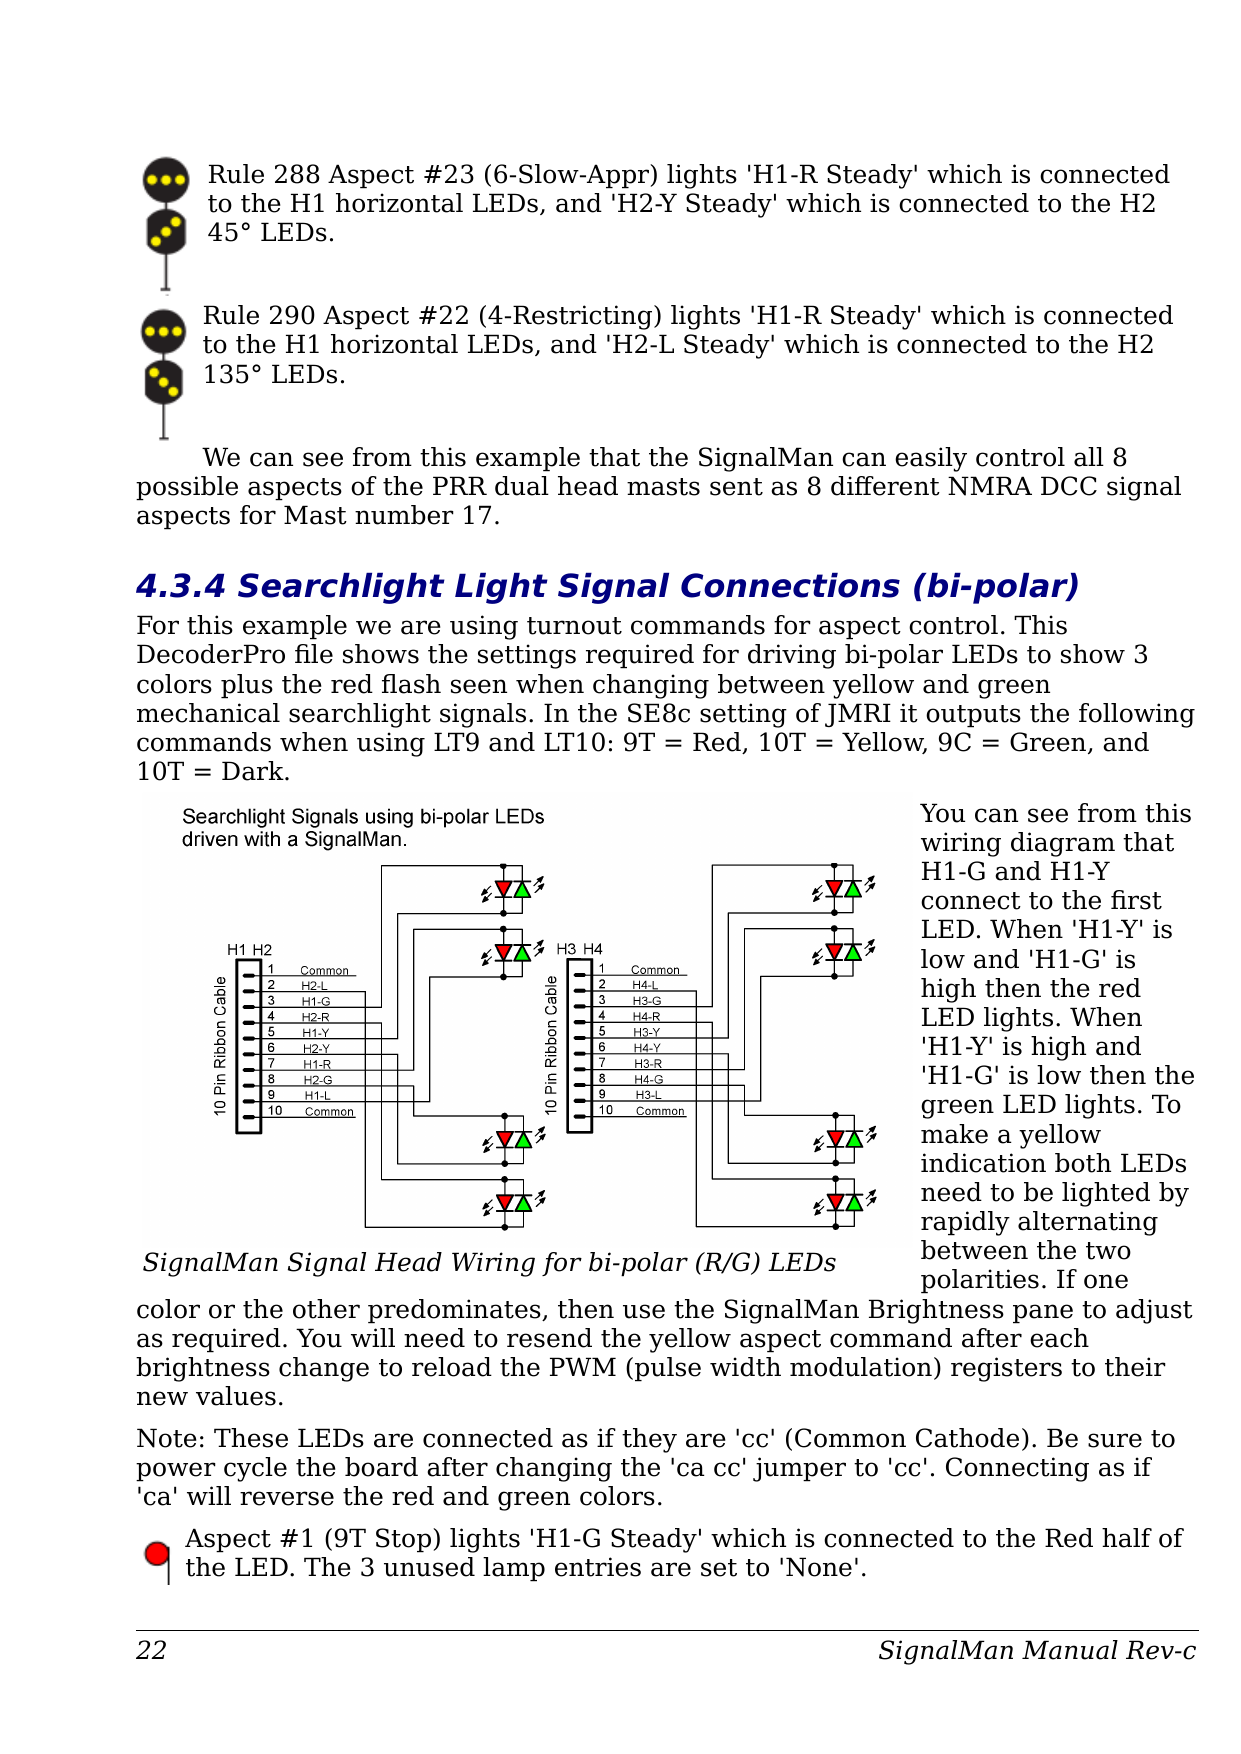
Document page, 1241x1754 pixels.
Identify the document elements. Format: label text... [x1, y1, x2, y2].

text We can see from this example that the SignalMan can easily control all 8 possible aspects of the PRR dual head masts sent as 8 different NMRA DCC signal aspects for Mast number 17. [136, 443, 1199, 531]
text You can see from this wiring diagram that H1-G and H1-Y connect to the first LED. When 'H1-Y' is low and 'H1-G' is high then the red LED lights. When 'H1-Y' is high and 'H1-G' is low then the green LED lights. To make a yellow indication both LEDs need to be lighted by rapidly alternating between the two polarities. If one color or the other predominates, then use the SignalMan Brightness pane to adjust as required. You will need to resend the yellow aspect command after each brightness change to reload the PWM (pulse width modulation) registers to their new values. [136, 799, 1199, 1411]
picture [139, 306, 188, 444]
text SignalMan Signal Head Wiring for bi-polar (R/G) LEDs [142, 793, 920, 1277]
picture [140, 1536, 186, 1585]
text Aspect #1 (9T Stop) lights 'H1-G Steady' which is connected to the Red half of the LED. The 3 unused lamp entries are set to 'None'. [136, 1524, 1199, 1582]
text For this example we are using turnout commands for aspect control. This DecoderPro file shows the settings required for driving bi-polar LEDs to show 3 colors plus the red flash seen when changing between yellow and green mechanical searchlight signals. In the SE8c setting of JMRI it outputs the following commands when using LT9 and LT10: 9T = Red, 10T = Yellow, 9C = Green, and 10T = Dark. [136, 611, 1199, 786]
subtitle 4.3.4 Searchlight Light Signal Connections (bi-polar) [136, 568, 1199, 605]
text Note: These LEDs are connected as if they are 'cc' (Common Cathode). Be sure to power cycle the board after changing the 'ca cc' jumper to 'cc'. Connecting as if 'ca' will reverse the red and green colors. [136, 1424, 1199, 1511]
picture [142, 792, 913, 1248]
text Rule 290 Aspect #22 (4-Restricting) lights 'H1-R Steady' which is connected to the H1 horizontal LEDs, and 'H2-L Steady' which is connected to the H2 135° LEDs. [136, 301, 1199, 389]
picture [141, 154, 193, 296]
text Rule 288 Aspect #23 (6-Slow-Appr) lights 'H1-R Steady' which is connected to the H1 horizontal LEDs, and 'H2-Y Steady' which is connected to the H2 45° LEDs. [193, 160, 1199, 247]
